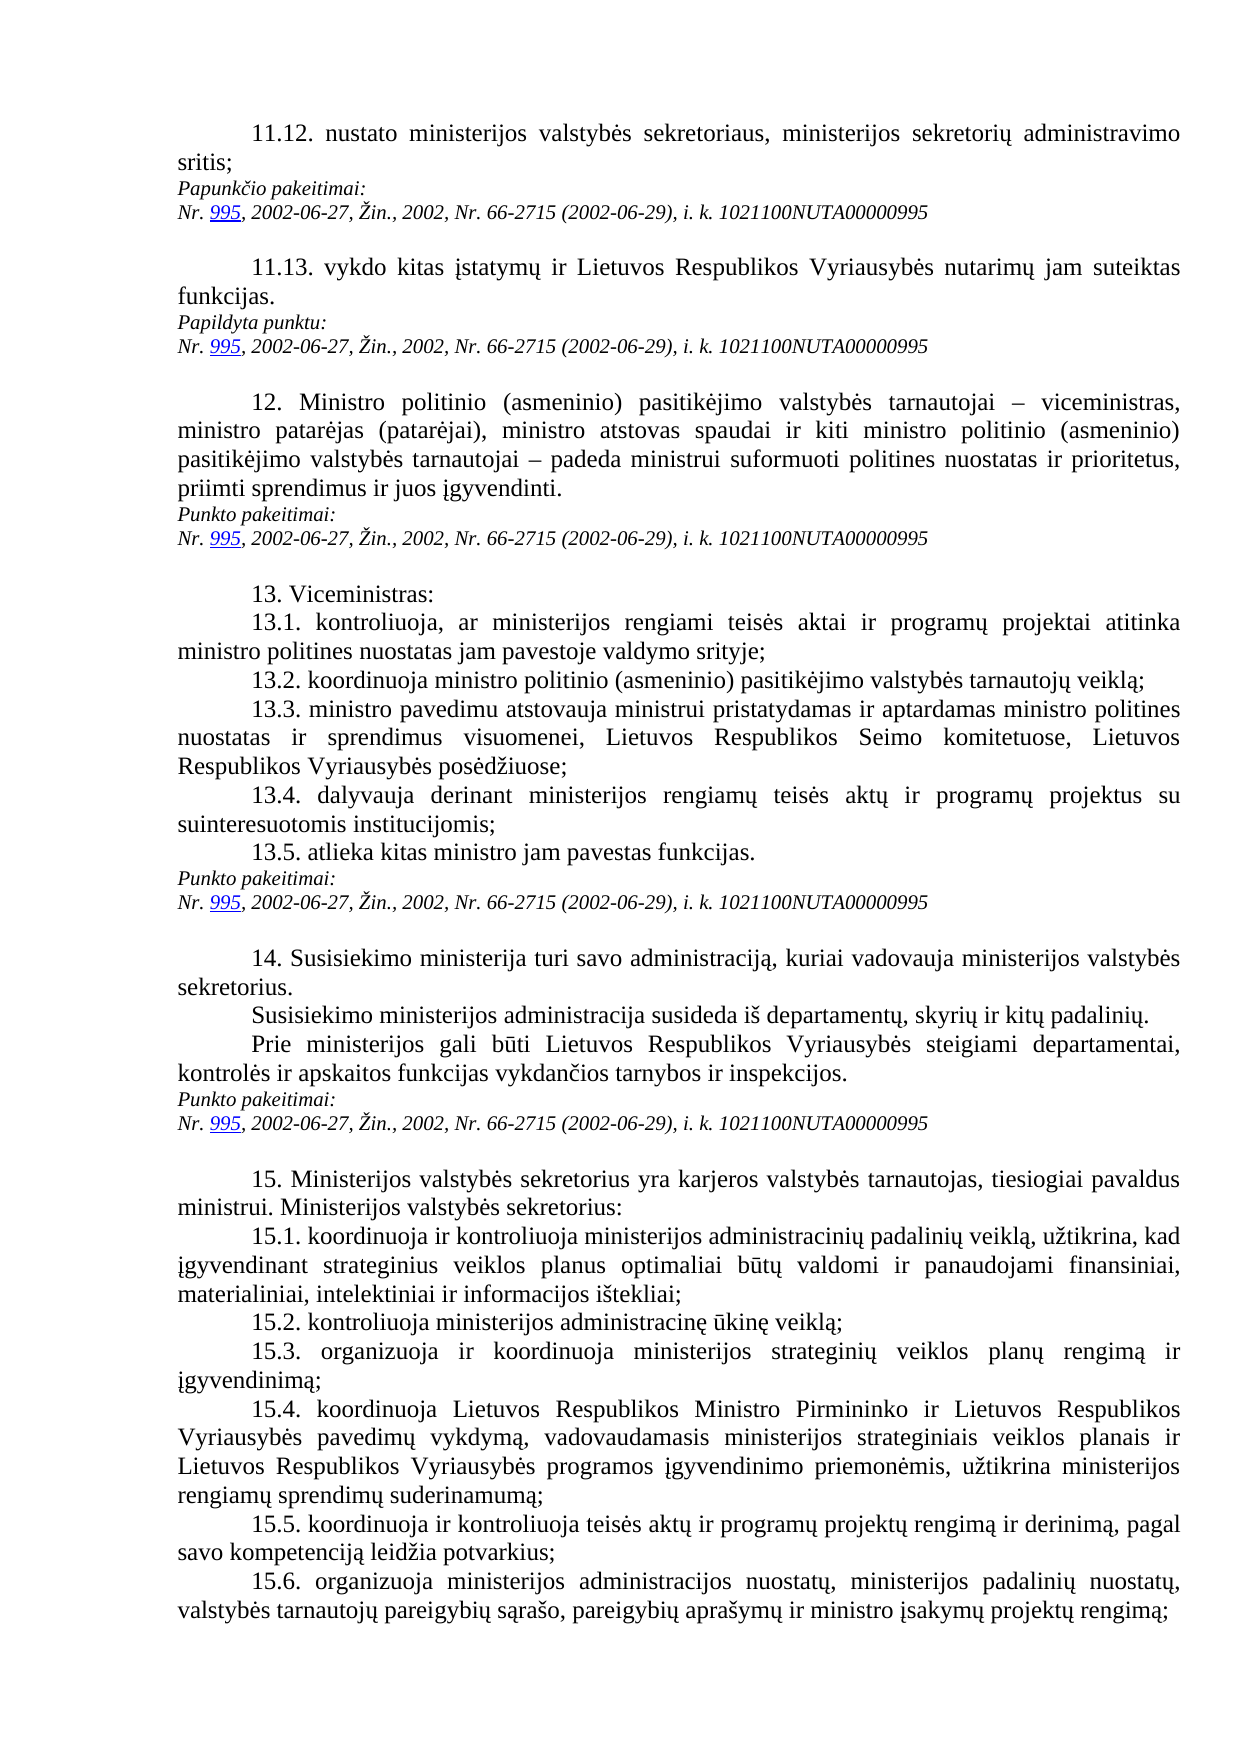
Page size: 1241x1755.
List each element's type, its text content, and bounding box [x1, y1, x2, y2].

text Nr. 995, 2002-06-27, Žin., 2002, Nr. 66-2715 (2002-06-29), i. k. 1021100NUTA00000995 [177, 890, 1181, 914]
text 15.4. koordinuoja Lietuvos Respublikos Ministro Pirmininko ir Lietuvos Respublikos Vyriausybės pavedimų vykdymą, vadovaudamasis ministerijos strateginiais veiklos planais ir Lietuvos Respublikos Vyriausybės programos įgyvendinimo priemonėmis, užtikrina ministerijos rengiamų sprendimų suderinamumą; [177, 1394, 1181, 1509]
text Punkto pakeitimai: [177, 502, 1181, 526]
text 15.6. organizuoja ministerijos administracijos nuostatų, ministerijos padalinių nuostatų, valstybės tarnautojų pareigybių sąrašo, pareigybių aprašymų ir ministro įsakymų projektų rengimą; [177, 1566, 1181, 1624]
text 12. Ministro politinio (asmeninio) pasitikėjimo valstybės tarnautojai – viceministras, ministro patarėjas (patarėjai), ministro atstovas spaudai ir kiti ministro politinio (asmeninio) pasitikėjimo valstybės tarnautojai – padeda ministrui suformuoti politines nuostatas ir prioritetus, priimti sprendimus ir juos įgyvendinti. [177, 387, 1181, 502]
text 15.3. organizuoja ir koordinuoja ministerijos strateginių veiklos planų rengimą ir įgyvendinimą; [177, 1336, 1181, 1394]
text Prie ministerijos gali būti Lietuvos Respublikos Vyriausybės steigiami departamentai, kontrolės ir apskaitos funkcijas vykdančios tarnybos ir inspekcijos. [177, 1029, 1181, 1087]
text 15.1. koordinuoja ir kontroliuoja ministerijos administracinių padalinių veiklą, užtikrina, kad įgyvendinant strateginius veiklos planus optimaliai būtų valdomi ir panaudojami finansiniai, materialiniai, intelektiniai ir informacijos ištekliai; [177, 1221, 1181, 1307]
text Susisiekimo ministerijos administracija susideda iš departamentų, skyrių ir kitų padalinių. [177, 1001, 1181, 1029]
text Papildyta punktu: [177, 310, 1181, 334]
text 13.3. ministro pavedimu atstovauja ministrui pristatydamas ir aptardamas ministro politines nuostatas ir sprendimus visuomenei, Lietuvos Respublikos Seimo komitetuose, Lietuvos Respublikos Vyriausybės posėdžiuose; [177, 694, 1181, 780]
text Papunkčio pakeitimai: [177, 176, 1181, 200]
text 13.5. atlieka kitas ministro jam pavestas funkcijas. [177, 837, 1181, 866]
text 11.13. vykdo kitas įstatymų ir Lietuvos Respublikos Vyriausybės nutarimų jam suteiktas funkcijas. [177, 252, 1181, 310]
text Nr. 995, 2002-06-27, Žin., 2002, Nr. 66-2715 (2002-06-29), i. k. 1021100NUTA00000995 [177, 526, 1181, 550]
text Nr. 995, 2002-06-27, Žin., 2002, Nr. 66-2715 (2002-06-29), i. k. 1021100NUTA00000995 [177, 334, 1181, 358]
text 13. Viceministras: [177, 579, 1181, 607]
text 13.2. koordinuoja ministro politinio (asmeninio) pasitikėjimo valstybės tarnautojų veiklą; [177, 665, 1181, 694]
text 15.5. koordinuoja ir kontroliuoja teisės aktų ir programų projektų rengimą ir derinimą, pagal savo kompetenciją leidžia potvarkius; [177, 1509, 1181, 1566]
text 13.1. kontroliuoja, ar ministerijos rengiami teisės aktai ir programų projektai atitinka ministro politines nuostatas jam pavestoje valdymo srityje; [177, 607, 1181, 665]
text 14. Susisiekimo ministerija turi savo administraciją, kuriai vadovauja ministerijos valstybės sekretorius. [177, 943, 1181, 1001]
text 13.4. dalyvauja derinant ministerijos rengiamų teisės aktų ir programų projektus su suinteresuotomis institucijomis; [177, 780, 1181, 837]
text 15.2. kontroliuoja ministerijos administracinę ūkinę veiklą; [177, 1307, 1181, 1336]
text 11.12. nustato ministerijos valstybės sekretoriaus, ministerijos sekretorių administravimo sritis; [177, 118, 1181, 176]
text Nr. 995, 2002-06-27, Žin., 2002, Nr. 66-2715 (2002-06-29), i. k. 1021100NUTA00000995 [177, 200, 1181, 224]
text Punkto pakeitimai: [177, 866, 1181, 890]
text 15. Ministerijos valstybės sekretorius yra karjeros valstybės tarnautojas, tiesiogiai pavaldus ministrui. Ministerijos valstybės sekretorius: [177, 1164, 1181, 1221]
text Punkto pakeitimai: [177, 1087, 1181, 1111]
text Nr. 995, 2002-06-27, Žin., 2002, Nr. 66-2715 (2002-06-29), i. k. 1021100NUTA00000995 [177, 1111, 1181, 1135]
